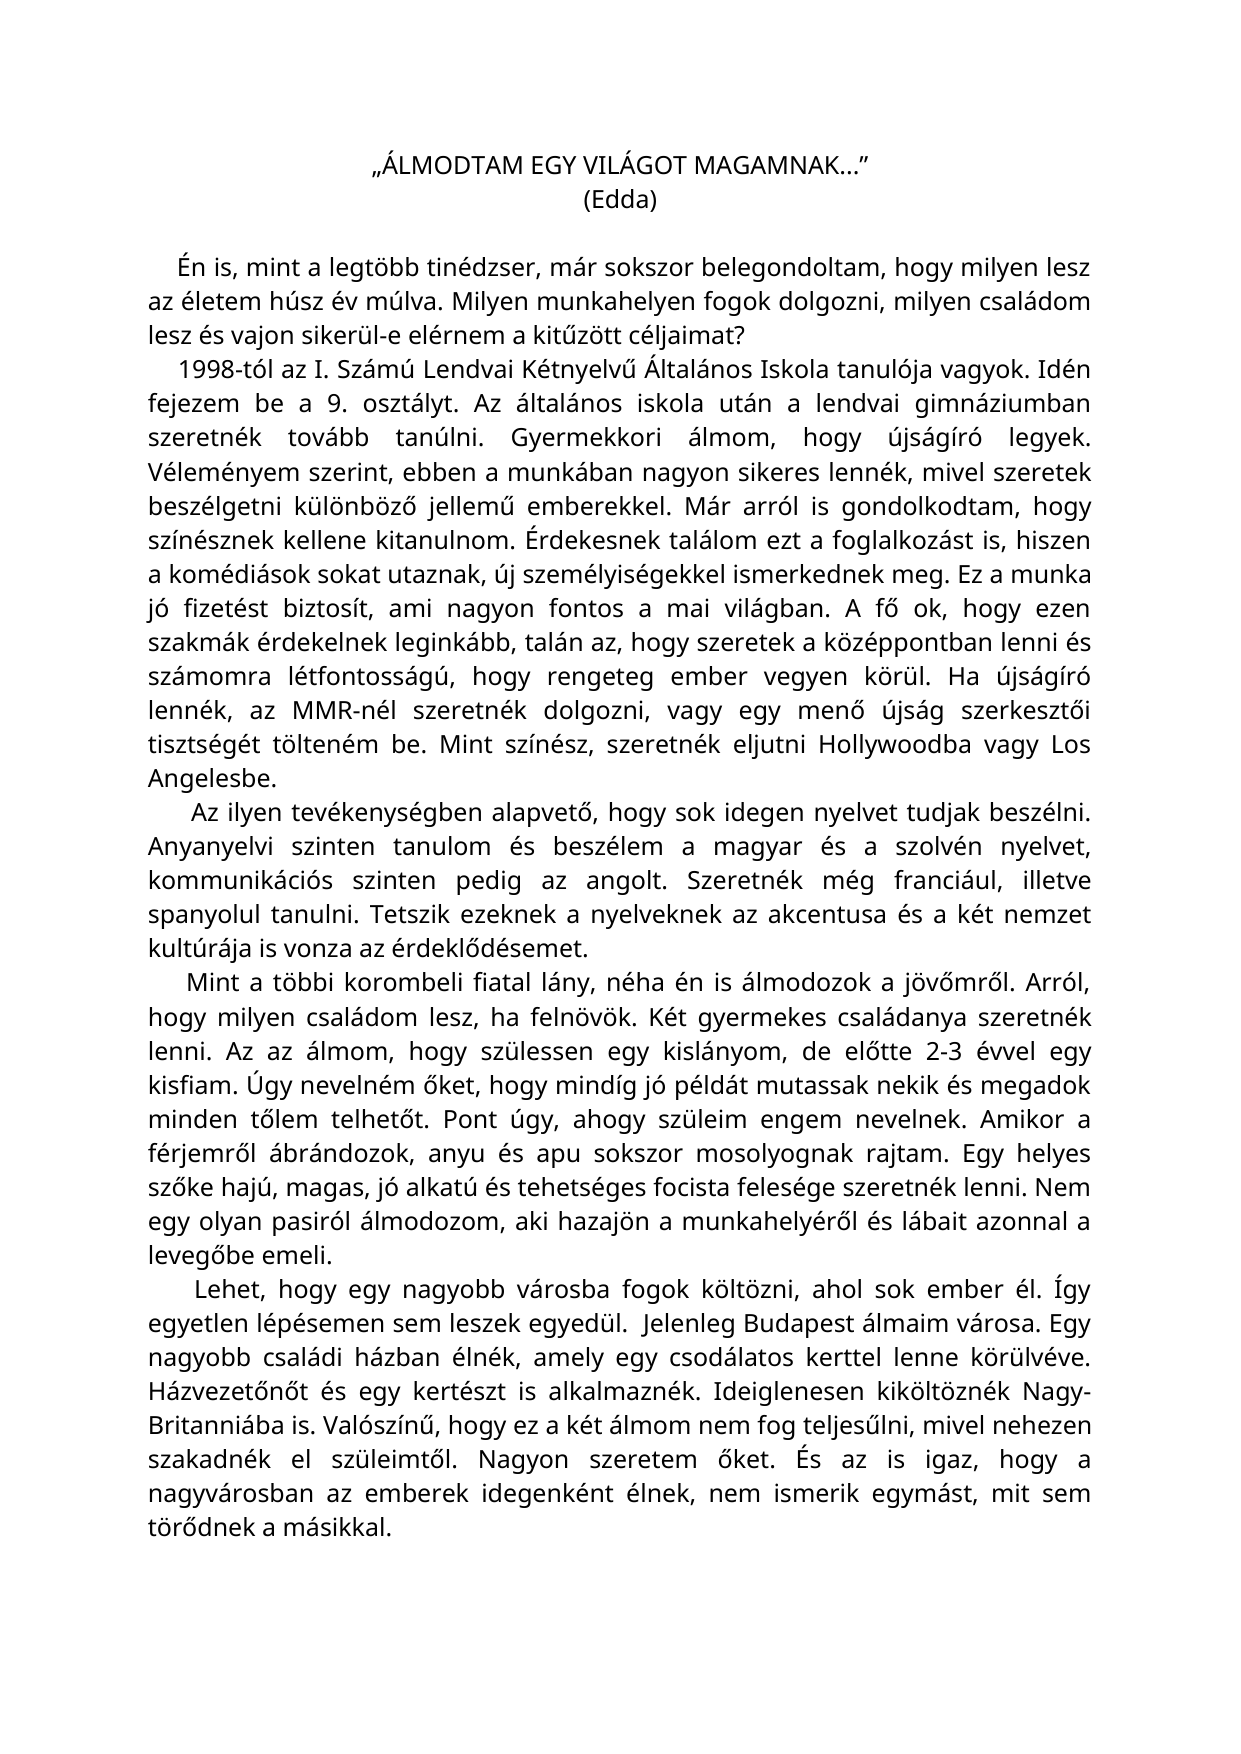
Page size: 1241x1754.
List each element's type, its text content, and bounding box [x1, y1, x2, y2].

text Mint a többi korombeli fiatal lány, néha én is álmodozok a jövőmről. Arról, hogy milyen családom lesz, ha felnövök. Két gyermekes családanya szeretnék lenni. Az az álmom, hogy szülessen egy kislányom, de előtte 2-3 évvel egy kisfiam. Úgy nevelném őket, hogy mindíg jó példát mutassak nekik és megadok minden tőlem telhetőt. Pont úgy, ahogy szüleim engem nevelnek. Amikor a férjemről ábrándozok, anyu és apu sokszor mosolyognak rajtam. Egy helyes szőke hajú, magas, jó alkatú és tehetséges focista felesége szeretnék lenni. Nem egy olyan pasiról álmodozom, aki hazajön a munkahelyéről és lábait azonnal a levegőbe emeli. [148, 965, 1093, 1272]
text (Edda) [148, 182, 1093, 216]
text Az ilyen tevékenységben alapvető, hogy sok idegen nyelvet tudjak beszélni. Anyanyelvi szinten tanulom és beszélem a magyar és a szolvén nyelvet, kommunikációs szinten pedig az angolt. Szeretnék még franciául, illetve spanyolul tanulni. Tetszik ezeknek a nyelveknek az akcentusa és a két nemzet kultúrája is vonza az érdeklődésemet. [148, 795, 1093, 965]
text Én is, mint a legtöbb tinédzser, már sokszor belegondoltam, hogy milyen lesz az életem húsz év múlva. Milyen munkahelyen fogok dolgozni, milyen családom lesz és vajon sikerül-e elérnem a kitűzött céljaimat? [148, 250, 1093, 352]
text „ÁLMODTAM EGY VILÁGOT MAGAMNAK...” [148, 148, 1093, 182]
text Lehet, hogy egy nagyobb városba fogok költözni, ahol sok ember él. Így egyetlen lépésemen sem leszek egyedül. Jelenleg Budapest álmaim városa. Egy nagyobb családi házban élnék, amely egy csodálatos kerttel lenne körülvéve. Házvezetőnőt és egy kertészt is alkalmaznék. Ideiglenesen kiköltöznék Nagy-Britanniába is. Valószínű, hogy ez a két álmom nem fog teljesűlni, mivel nehezen szakadnék el szüleimtől. Nagyon szeretem őket. És az is igaz, hogy a nagyvárosban az emberek idegenként élnek, nem ismerik egymást, mit sem törődnek a másikkal. [148, 1272, 1093, 1544]
text 1998-tól az I. Számú Lendvai Kétnyelvű Általános Iskola tanulója vagyok. Idén fejezem be a 9. osztályt. Az általános iskola után a lendvai gimnáziumban szeretnék tovább tanúlni. Gyermekkori álmom, hogy újságíró legyek. Véleményem szerint, ebben a munkában nagyon sikeres lennék, mivel szeretek beszélgetni különböző jellemű emberekkel. Már arról is gondolkodtam, hogy színésznek kellene kitanulnom. Érdekesnek találom ezt a foglalkozást is, hiszen a komédiások sokat utaznak, új személyiségekkel ismerkednek meg. Ez a munka jó fizetést biztosít, ami nagyon fontos a mai világban. A fő ok, hogy ezen szakmák érdekelnek leginkább, talán az, hogy szeretek a középpontban lenni és számomra létfontosságú, hogy rengeteg ember vegyen körül. Ha újságíró lennék, az MMR-nél szeretnék dolgozni, vagy egy menő újság szerkesztői tisztségét tölteném be. Mint színész, szeretnék eljutni Hollywoodba vagy Los Angelesbe. [148, 352, 1093, 795]
